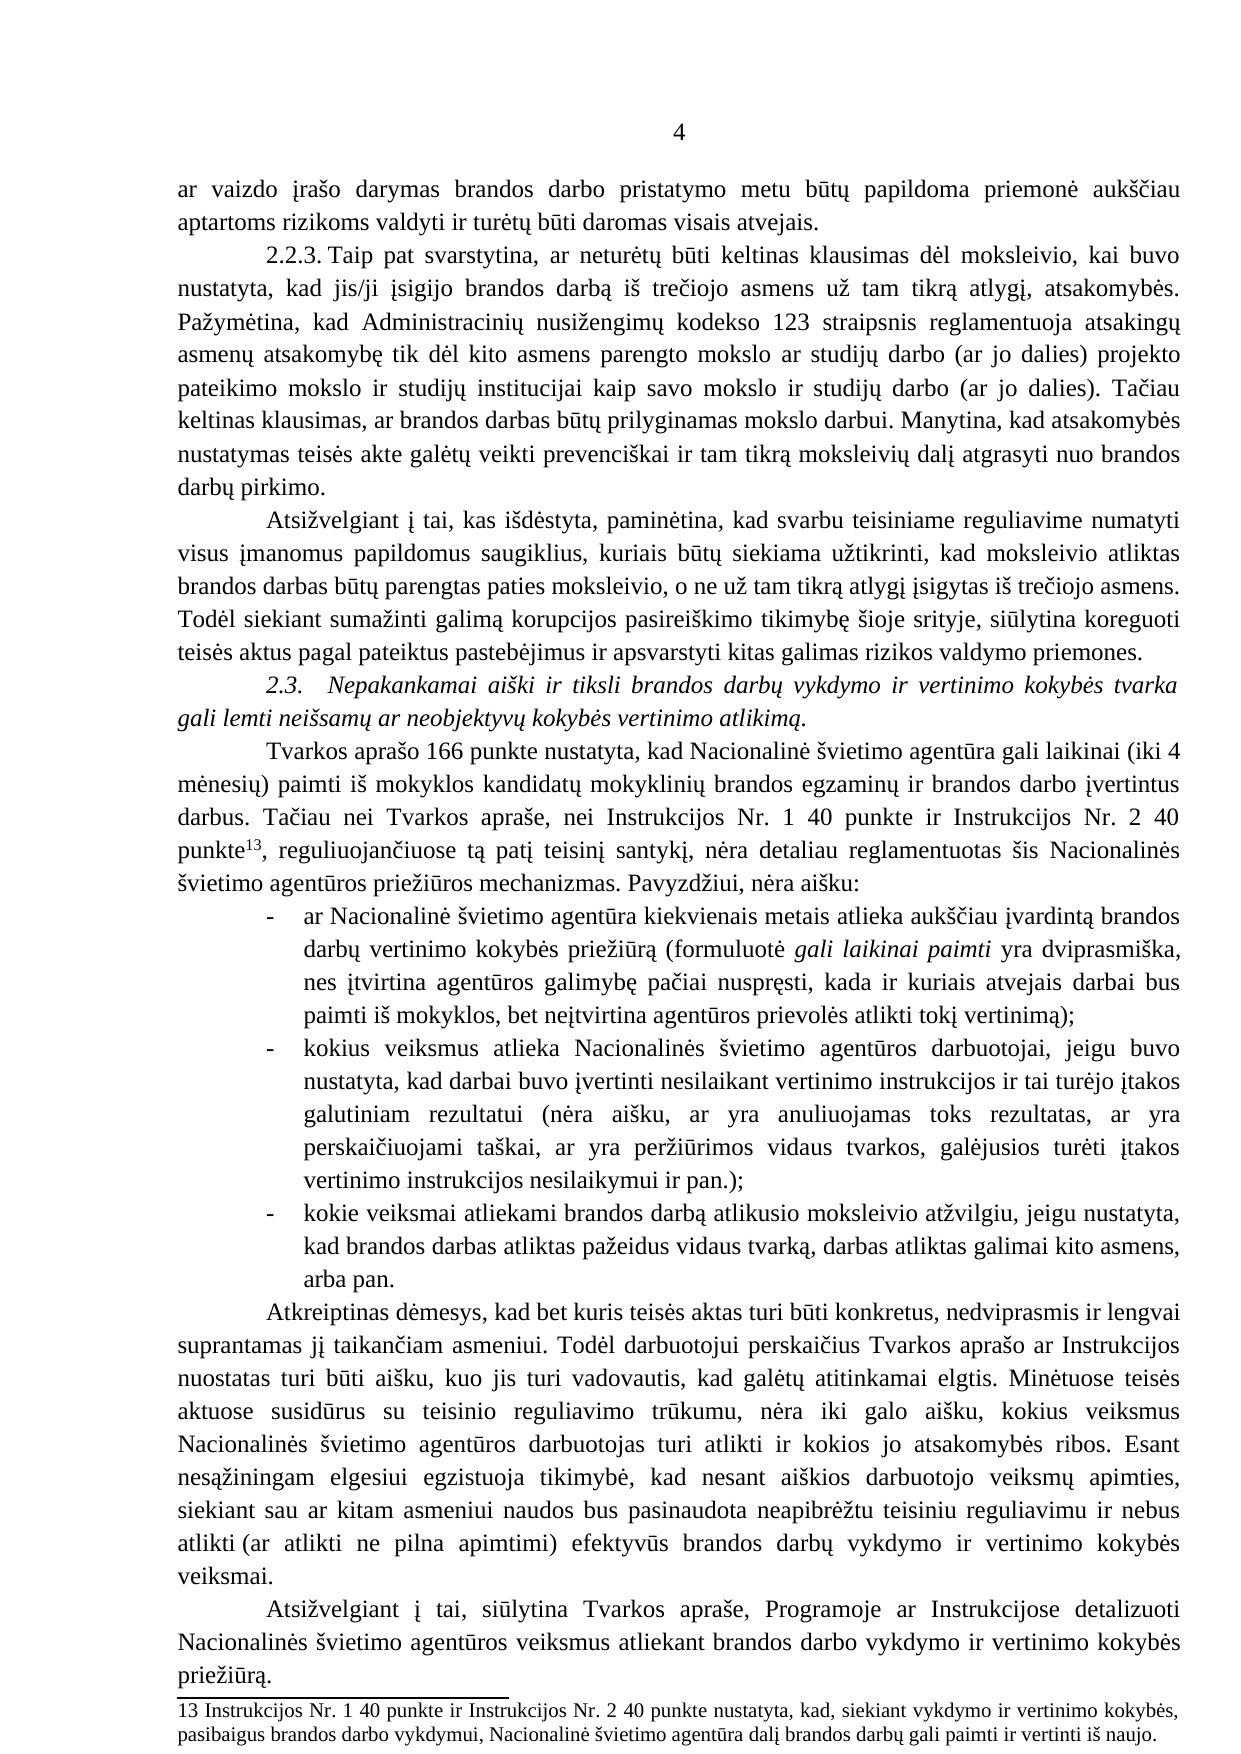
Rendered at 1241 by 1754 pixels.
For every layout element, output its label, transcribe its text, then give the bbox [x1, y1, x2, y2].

list kokius veiksmus atlieka Nacionalinės švietimo agentūros darbuotojai, jeigu buvo nustatyta, kad darbai buvo įvertinti nesilaikant vertinimo instrukcijos ir tai turėjo įtakos galutiniam rezultatui (nėra aišku, ar yra anuliuojamas toks rezultatas, ar yra perskaičiuojami taškai, ar yra peržiūrimos vidaus tvarkos, galėjusios turėti įtakos vertinimo instrukcijos nesilaikymui ir pan.); [266, 1033, 1181, 1194]
list Taip pat svarstytina, ar neturėtų būti keltinas klausimas dėl moksleivio, kai buvo nustatyta, kad jis/ji įsigijo brandos darbą iš trečiojo asmens už tam tikrą atlygį, atsakomybės. Pažymėtina, kad Administracinių nusižengimų kodekso 123 straipsnis reglamentuoja atsakingų asmenų atsakomybę tik dėl kito asmens parengto mokslo ar studijų darbo (ar jo dalies) projekto pateikimo mokslo ir studijų institucijai kaip savo mokslo ir studijų darbo (ar jo dalies). Tačiau keltinas klausimas, ar brandos darbas būtų prilyginamas mokslo darbui. Manytina, kad atsakomybės nustatymas teisės akte galėtų veikti prevenciškai ir tam tikrą moksleivių dalį atgrasyti nuo brandos darbų pirkimo. [177, 241, 1181, 500]
list Nepakankamai aiški ir tiksli brandos darbų vykdymo ir vertinimo kokybės tvarka gali lemti neišsamų ar neobjektyvų kokybės vertinimo atlikimą. [177, 670, 1181, 732]
text Instrukcijos Nr. 1 40 punkte ir Instrukcijos Nr. 2 40 punkte nustatyta, kad, siekiant vykdymo ir vertinimo kokybės, pasibaigus brandos darbo vykdymui, Nacionalinė švietimo agentūra dalį brandos darbų gali paimti ir vertinti iš naujo. [177, 1698, 1181, 1746]
list ar Nacionalinė švietimo agentūra kiekvienais metais atlieka aukščiau įvardintą brandos darbų vertinimo kokybės priežiūrą (formuluotė gali laikinai paimti yra dviprasmiška, nes įtvirtina agentūros galimybę pačiai nuspręsti, kada ir kuriais atvejais darbai bus paimti iš mokyklos, bet neįtvirtina agentūros prievolės atlikti tokį vertinimą); [266, 901, 1181, 1029]
list Atsižvelgiant į tai, kas išdėstyta, paminėtina, kad svarbu teisiniame reguliavime numatyti visus įmanomus papildomus saugiklius, kuriais būtų siekiama užtikrinti, kad moksleivio atliktas brandos darbas būtų parengtas paties moksleivio, o ne už tam tikrą atlygį įsigytas iš trečiojo asmens. Todėl siekiant sumažinti galimą korupcijos pasireiškimo tikimybę šioje srityje, siūlytina koreguoti teisės aktus pagal pateiktus pastebėjimus ir apsvarstyti kitas galimas rizikos valdymo priemones. [177, 505, 1181, 666]
list ar vaizdo įrašo darymas brandos darbo pristatymo metu būtų papildoma priemonė aukščiau aptartoms rizikoms valdyti ir turėtų būti daromas visais atvejais. [177, 174, 1181, 236]
text Atsižvelgiant į tai, siūlytina Tvarkos apraše, Programoje ar Instrukcijose detalizuoti Nacionalinės švietimo agentūros veiksmus atliekant brandos darbo vykdymo ir vertinimo kokybės priežiūrą. [177, 1594, 1181, 1689]
list kokie veiksmai atliekami brandos darbą atlikusio moksleivio atžvilgiu, jeigu nustatyta, kad brandos darbas atliktas pažeidus vidaus tvarką, darbas atliktas galimai kito asmens, arba pan. [266, 1198, 1181, 1293]
text Atkreiptinas dėmesys, kad bet kuris teisės aktas turi būti konkretus, nedviprasmis ir lengvai suprantamas jį taikančiam asmeniui. Todėl darbuotojui perskaičius Tvarkos aprašo ar Instrukcijos nuostatas turi būti aišku, kuo jis turi vadovautis, kad galėtų atitinkamai elgtis. Minėtuose teisės aktuose susidūrus su teisinio reguliavimo trūkumu, nėra iki galo aišku, kokius veiksmus Nacionalinės švietimo agentūros darbuotojas turi atlikti ir kokios jo atsakomybės ribos. Esant nesąžiningam elgesiui egzistuoja tikimybė, kad nesant aiškios darbuotojo veiksmų apimties, siekiant sau ar kitam asmeniui naudos bus pasinaudota neapibrėžtu teisiniu reguliavimu ir nebus atlikti (ar atlikti ne pilna apimtimi) efektyvūs brandos darbų vykdymo ir vertinimo kokybės veiksmai. [177, 1297, 1181, 1590]
text Tvarkos aprašo 166 punkte nustatyta, kad Nacionalinė švietimo agentūra gali laikinai (iki 4 mėnesių) paimti iš mokyklos kandidatų mokyklinių brandos egzaminų ir brandos darbo įvertintus darbus. Tačiau nei Tvarkos apraše, nei Instrukcijos Nr. 1 40 punkte ir Instrukcijos Nr. 2 40 punkte, reguliuojančiuose tą patį teisinį santykį, nėra detaliau reglamentuotas šis Nacionalinės švietimo agentūros priežiūros mechanizmas. Pavyzdžiui, nėra aišku: [177, 736, 1181, 897]
